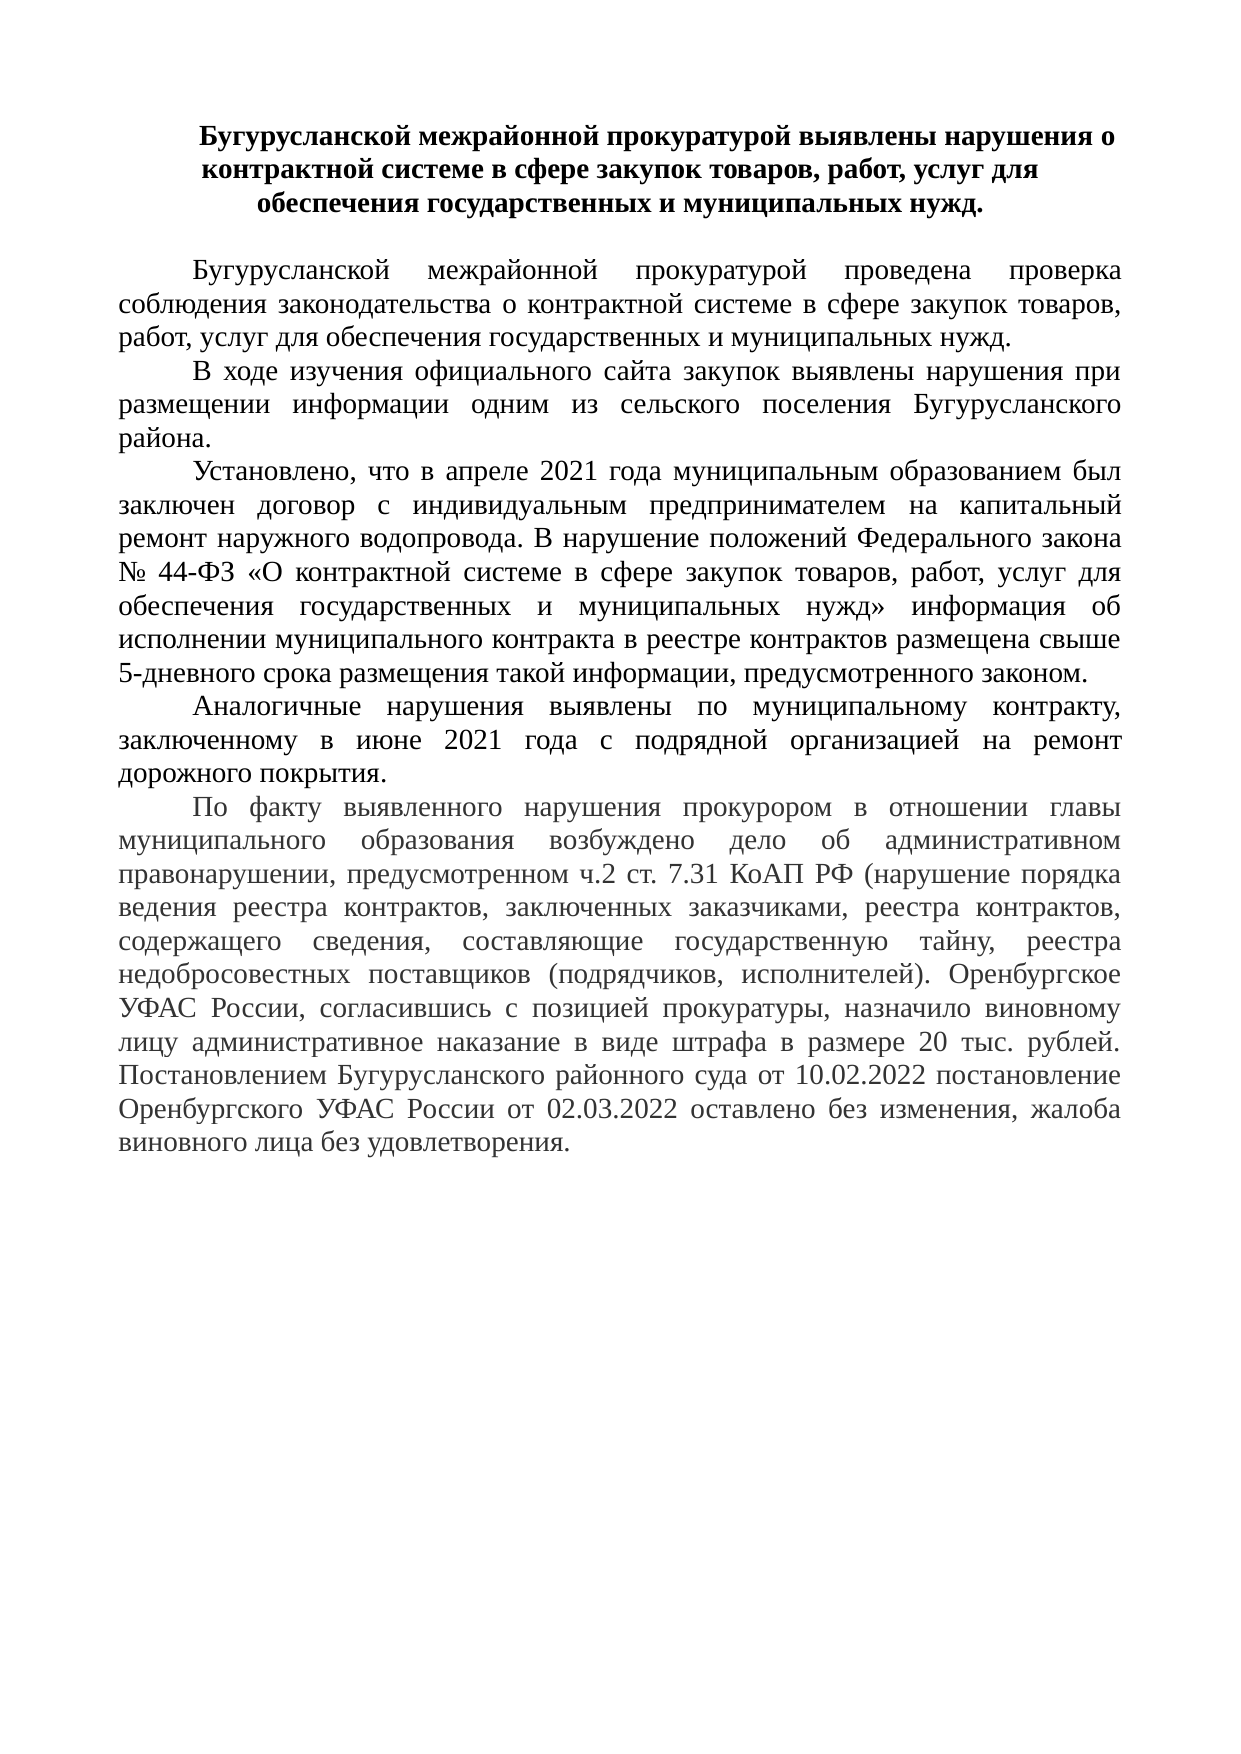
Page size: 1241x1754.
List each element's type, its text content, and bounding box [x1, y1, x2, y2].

text Бугурусланской межрайонной прокуратурой выявлены нарушения о контрактной системе в сфере закупок товаров, работ, услуг для обеспечения государственных и муниципальных нужд. [118, 118, 1122, 219]
text По факту выявленного нарушения прокурором в отношении главы муниципального образования возбуждено дело об административном правонарушении, предусмотренном ч.2 ст. 7.31 КоАП РФ (нарушение порядка ведения реестра контрактов, заключенных заказчиками, реестра контрактов, содержащего сведения, составляющие государственную тайну, реестра недобросовестных поставщиков (подрядчиков, исполнителей). Оренбургское УФАС России, согласившись с позицией прокуратуры, назначило виновному лицу административное наказание в виде штрафа в размере 20 тыс. рублей. Постановлением Бугурусланского районного суда от 10.02.2022 постановление Оренбургского УФАС России от 02.03.2022 оставлено без изменения, жалоба виновного лица без удовлетворения. [118, 789, 1122, 1158]
text Аналогичные нарушения выявлены по муниципальному контракту, заключенному в июне 2021 года с подрядной организацией на ремонт дорожного покрытия. [118, 688, 1122, 789]
text Установлено, что в апреле 2021 года муниципальным образованием был заключен договор с индивидуальным предпринимателем на капитальный ремонт наружного водопровода. В нарушение положений Федерального закона № 44-ФЗ «О контрактной системе в сфере закупок товаров, работ, услуг для обеспечения государственных и муниципальных нужд» информация об исполнении муниципального контракта в реестре контрактов размещена свыше 5-дневного срока размещения такой информации, предусмотренного законом. [118, 453, 1122, 688]
text В ходе изучения официального сайта закупок выявлены нарушения при размещении информации одним из сельского поселения Бугурусланского района. [118, 353, 1122, 453]
text Бугурусланской межрайонной прокуратурой проведена проверка соблюдения законодательства о контрактной системе в сфере закупок товаров, работ, услуг для обеспечения государственных и муниципальных нужд. [118, 252, 1122, 353]
